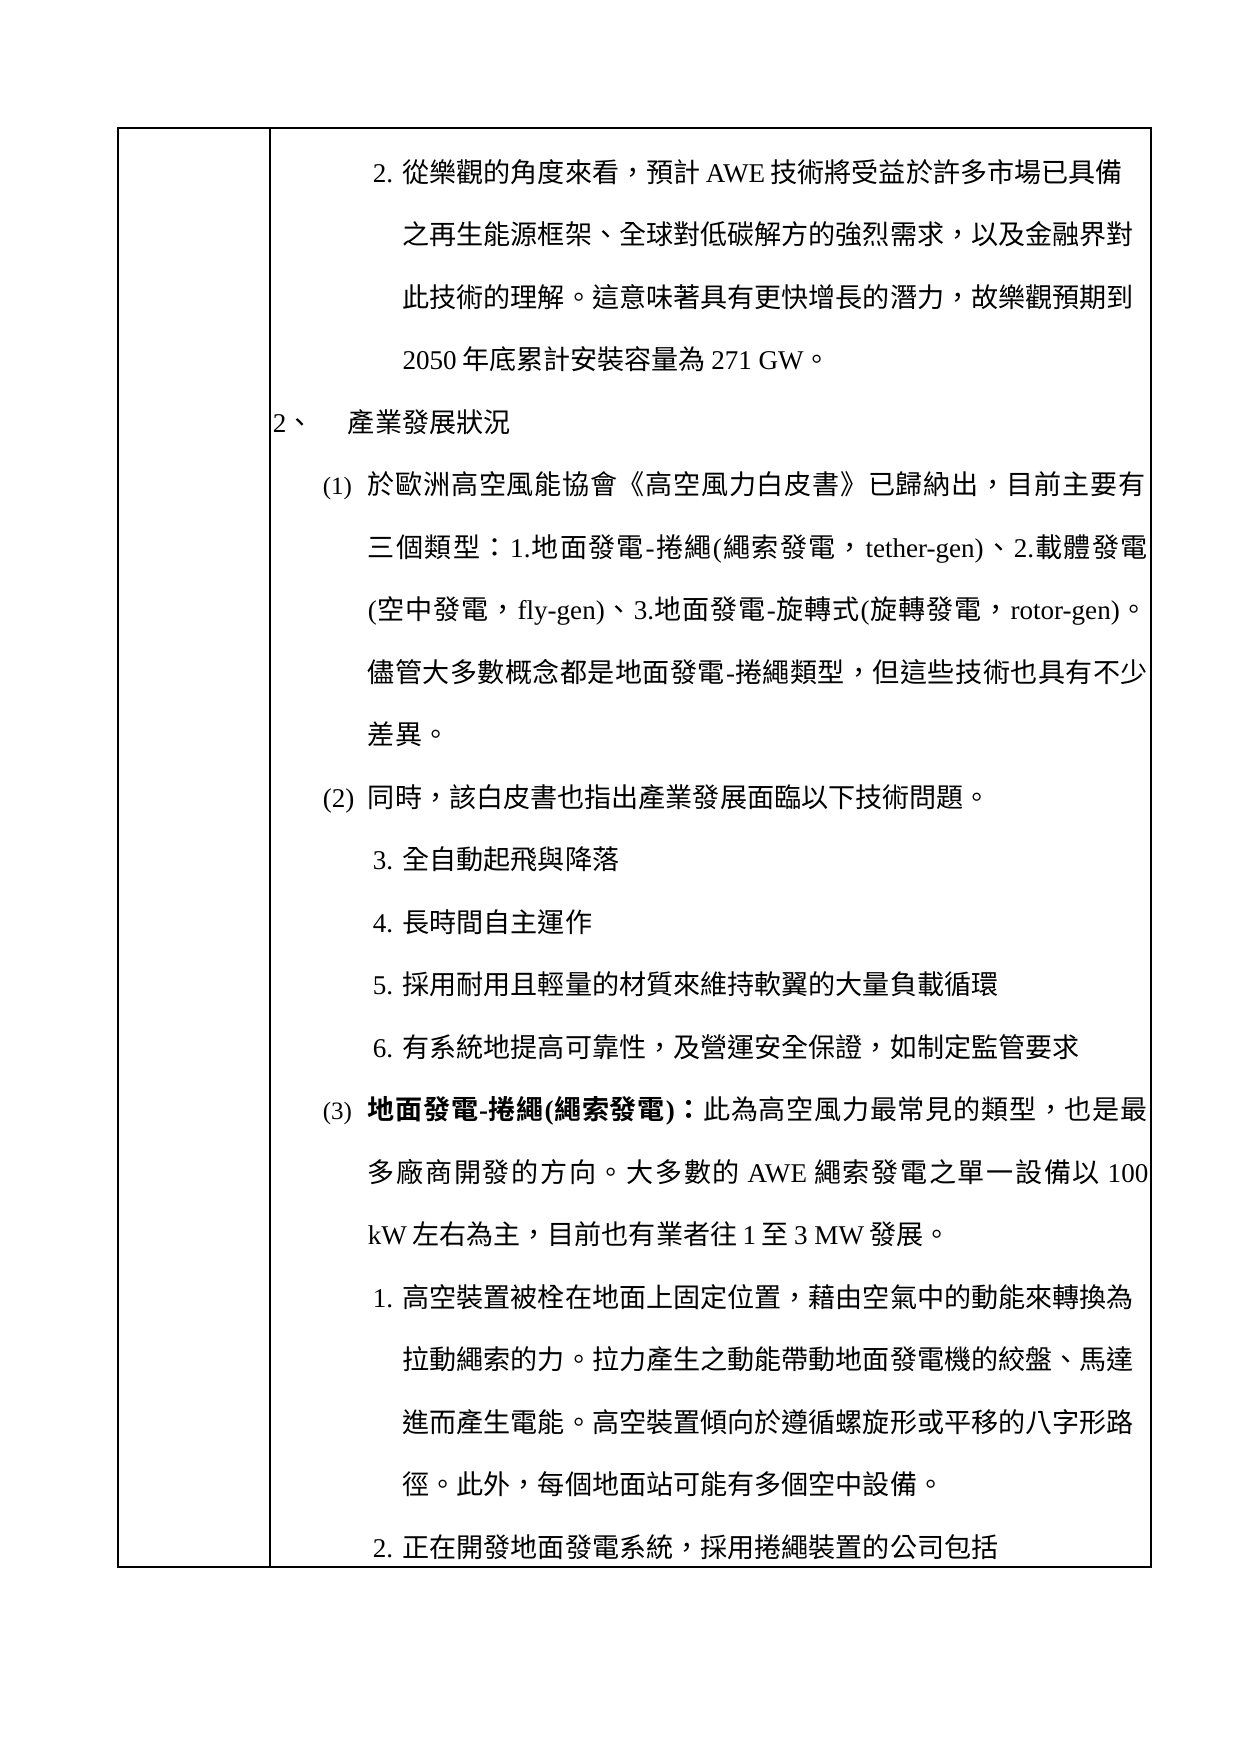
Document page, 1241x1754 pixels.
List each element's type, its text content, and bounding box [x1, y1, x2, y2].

table_cell [119, 129, 269, 1566]
table_cell 市場發展狀況 短期預估(～2026)：就該白皮書預估，早期增長速度將取決於技術的可靠性（如獲得認證）、相關許可（如建立監管框架）以及開發陸上場地所需時間（如確保收入支持）。從已建立的風能中可學到很多，以加速此新風能增長過程。目前最早係2021年SkySails首個商業化的150 kW AWE單風箏系統，並預期至少還會有多家公司推出50-150 kW設備，預計至2025年間完成安裝；故到2026年底，預計總累計量將超過90 MW。 長期預估(2026~2050)： 其預估市場增長情景，主要基於假設AWE市場將按照過往已建立的風力發電市場發展相類比。已建立的風力市場從1985年到2010年的歷史發展，然後假設AWE市場從2025年到2050年也會類似。預估到2050年底，全球累計安裝的AWE容量為177 GW。在國家層面，2050年底，德國累計安裝AWE容量預計為27 GW，英國為5 GW。 從樂觀的角度來看，預計AWE技術將受益於許多市場已具備之再生能源框架、全球對低碳解方的強烈需求，以及金融界對此技術的理解。這意味著具有更快增長的潛力，故樂觀預期到2050年底累計安裝容量為271 GW。 產業發展狀況 於歐洲高空風能協會《高空風力白皮書》已歸納出，目前主要有三個類型：1.地面發電-捲繩(繩索發電，tether-gen)、2.載體發電(空中發電，fly-gen)、3.地面發電-旋轉式(旋轉發電，rotor-gen)。儘管大多數概念都是地面發電-捲繩類型，但這些技術也具有不少差異。 同時，該白皮書也指出產業發展面臨以下技術問題。 全自動起飛與降落 長時間自主運作 採用耐用且輕量的材質來維持軟翼的大量負載循環 有系統地提高可靠性，及營運安全保證，如制定監管要求 地面發電-捲繩(繩索發電)：此為高空風力最常見的類型，也是最多廠商開發的方向。大多數的AWE繩索發電之單一設備以100 kW左右為主，目前也有業者往1至3 MW發展。 高空裝置被栓在地面上固定位置，藉由空氣中的動能來轉換為拉動繩索的力。拉力產生之動能帶動地面發電機的絞盤、馬達進而產生電能。高空裝置傾向於遵循螺旋形或平移的八字形路徑。此外，每個地面站可能有多個空中設備。 正在開發地面發電系統，採用捲繩裝置的公司包括EnerKite、Kitemill、Kitenergy、Kitepower、Skypull、SkySails、TwingTec以及Wind Fisher。其中SkySails已佈署全球首個150 kW單風箏商業系統，並已建立小批量生產線；Kitepower已在阿魯巴部署一個100 kW設備，這是首座在歐洲以外地區進行的完整物流和運營測試。 載體發電(空中發電)：空中發電（Fly-gen）設備被固定在地面的固定位置上。繩索的長度是固定的，電能轉換設備位於空中發電設備上，由一或多個轉子驅動發電機，再由電能通過繩索傳回到地面基站。空中設備沿側風飛行，以圓形或八字形路徑移動。。 雖Altaeros、Makani等研究項目已暫停，但如Kitekraft、Windlift仍持續研發。Windlift已完成與美國海軍陸戰隊和美國海軍研究實驗室(US Marine Corps and US Naval Research Laboratory)一項價值620萬美元的研究和開發項目，設計一款可攜式空中風能系統作為可部署的電力解決方案。到2023年中期，Windlift預計交付一個自主、具有任務能力的4 kW原型，進行實地測試和評估。 地面發電-旋轉式(旋轉發電)：屬於相對較新的發電解方，由Windswept與Interesting共同開發，稱為風箏渦輪機，約10 kW。 該設備固定在地面上，使用多個翼型，模組化的轉子。轉子用繩索連接在一起，以旋轉結構。通過保持繩索拉緊，該旋轉之力被傳遞到地面站發電機。 AWE優勢 AWE能夠利用大量未開發的風能資源潛力，係過往現有風力技術所無法觸及；同時，它具更低的碳強度，並最終可能以更低的成本營運。 該白皮書指出，歐洲和世界其他地區需要利用所有可行的自然資源，並且AWE應與現有的風力技術，一起被視為能源脫碳的關鍵解方之一。AWE值得開發，因為： AWE為風能打開新開發場域： 為加速實現淨零電力生產並增強其能源供應穩定性，應採所有可用的自然資源。歐洲目前擁有超過200 GW的陸上風電容量，歐洲委員會計劃到2050年將其增加到1,000 GW，作為其淨零願景的一部分。這意味著需要開發更多的風能場地。 然目前許多國家在陸域風力場域開發面臨許多困難，因此開發離岸風電規模化或其他創新技術，已成為一種趨勢。同時，與現有風力技術相比，AWE的後勤物流需求要低得多，因此它可以安裝在現有風力無法開發的地方。其中許多地區是高風能區域，且具低發電成本。 AWE提供每平方公里更多的能源產量 隨著歐洲需要從風能生產更多的能源，AWE可以通過更有效地利用空間，發揮重要作用。 這意味著AWE可以在任何給定的場地上提供更多的能源。根據實際運營多個AWE項目的實踐經驗，確定精確的改進因素的證據將會出現，但很可能是顯著的。 如果歐洲一半使用AWE，一半使用已建立的風力技術，那麼它可以獲得多達兩倍的能源生產量。 隨著發展，AWE可提供低於現有風力技術價格：雖然目前成本較高，但通過政府投資技術開發，到2030年代中期，預期AWE將能夠以低於現有風力技術的平均價格與之競爭。通過收穫高度在300到500米的更大的風能潛力，AWE將能開發更多潛力場地(對於現有風力技術來說較難執行)。 AWE的環境影響較小 AWE的碳強度至少比現有風力技術低40％，基本上是因為它使用的材料更少。現有風力技術的碳強度約為10公斤/ MWh、化石燃料約為500公斤/ MWh。 AWE在陸上和海上的安裝相對容易，同樣的如機組退役，對於當地環境影響也較現有風力機組退役小得多。此外，AWE也可再利用離岸基礎設施，而不是對其進行退役，可視為一個替代方案。 結語 按歐盟報告與本白皮書，AWE技術發展雖仍未成熟，但各國已有多家廠商投入，仍是未來可持續關注之利基風能技術之一。從台灣的角度來看，AWE技術的引進與發展，仍需考量法規、政策、技術及民間需求等多方面進行判斷。 後續之推動即需參考我國各再生能源如風能之框架與經驗，並考慮AWE的特殊性，應制定專門法規或指導原則，明確AWE設施的建設、運營和監管標準。同時，因可能涉及空域管理、土地使用、環境影響評估等方面的問題，也需跨部門協調機制，促進AWE項目的順利推進。 法規面 首先依再生能源發展條例，設置屬定置型者才能申請再生能源發電設備之認定，雖其內涵無特定排除離岸風電或一些創新之固定設備；然仍需確認其定置型之定義或解釋，如空中載體發電類型，雖其發電裝置於高空上，藉由高壓電纜傳回地面，但仍有繩索固定，故是否等同於浮動概念或認定為定置型，仍待確認。 又其飛行設備如涉及航空、軍事機密、禁限飛行或影響周遭無限電頻率等之相關法令所規範，也需於建置時確認。 政策面 而從本白皮書提出之AWE技術可參酌既有風力技術推動發展，故後續如欲導入此技術，於本國再生能源政策面，需考量是否應將AWE納入其再生能源發展政策，提供研發補助、稅收減免等激勵措施，鼓勵企業和研究機構參與開發與應用。 同時也可評估建立試點計畫，選擇適合的地理位置進行小規模試驗，以評估技術的可行性和效益。以及如技術本土化與創新，鼓勵本土企業與學術機構合作，並加強與國際間的合作與技術交流，培養本土的AWE人才等。 需求面 進行市場調研，了解民間對於AWE技術的接受度、需求及其潛在的應用領域，例如在偏遠地區或離島提供更穩定的能源解決方案。像2024年國際即有相關期刊發表「即有居民如何看待發AWE？德國高空風能系統和風電場的社區接受度比較」了解民間對此技術的接受度。 又或如何透過宣傳和教育，提高大眾對於AWE技術及其環境效益的認識，增加社會對於再生能源技術的接受度。 [271, 129, 1150, 1566]
